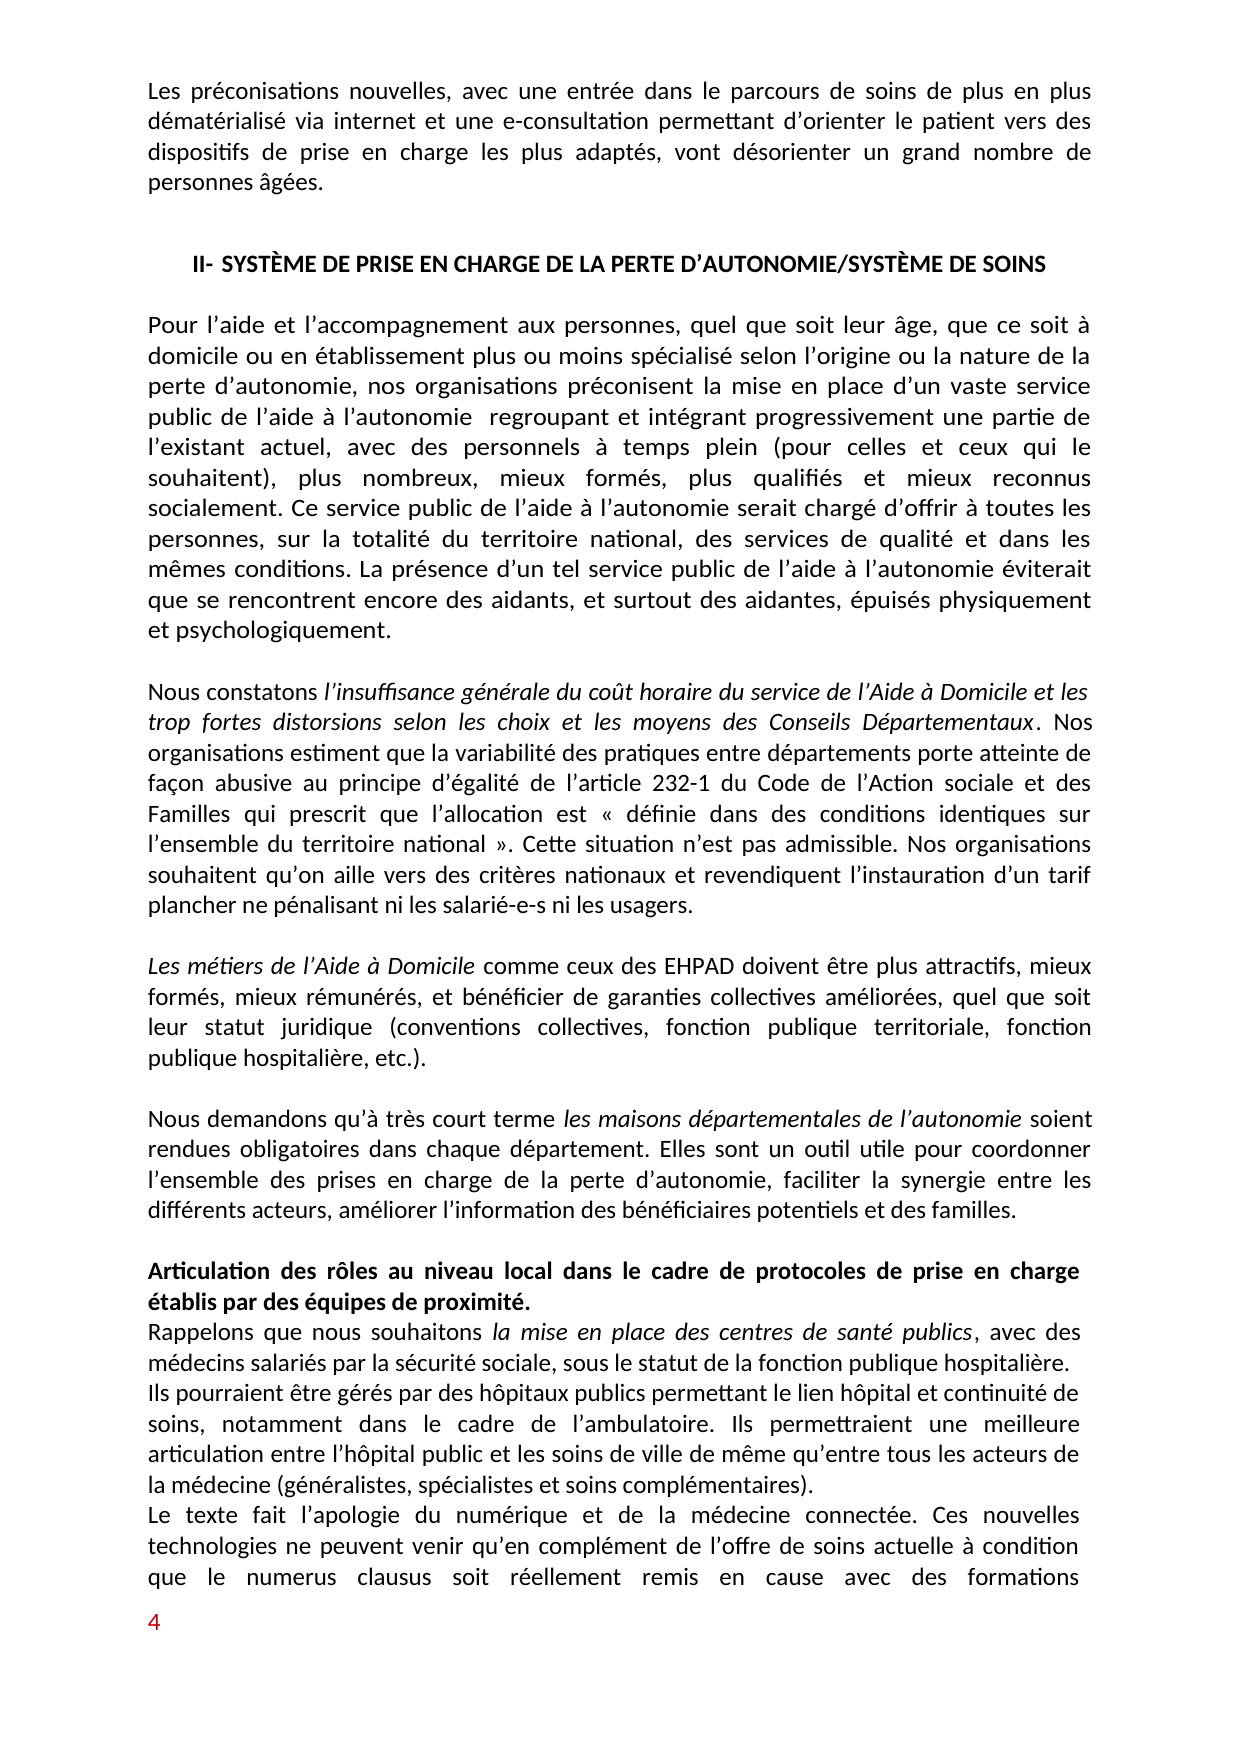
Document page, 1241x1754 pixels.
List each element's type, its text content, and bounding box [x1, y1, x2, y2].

text Articulation des rôles au niveau local dans le cadre de protocoles de prise en charge établis par des équipes de proximité. [148, 1256, 1081, 1317]
text Rappelons que nous souhaitons la mise en place des centres de santé publics, avec des médecins salariés par la sécurité sociale, sous le statut de la fonction publique hospitalière. [148, 1317, 1081, 1378]
text Nous constatons l’insuffisance générale du coût horaire du service de l’Aide à Domicile et les trop fortes distorsions selon les choix et les moyens des Conseils Départementaux. Nos organisations estiment que la variabilité des pratiques entre départements porte atteinte de façon abusive au principe d’égalité de l’article 232-1 du Code de l’Action sociale et des Familles qui prescrit que l’allocation est « définie dans des conditions identiques sur l’ensemble du territoire national ». Cette situation n’est pas admissible. Nos organisations souhaitent qu’on aille vers des critères nationaux et revendiquent l’instauration d’un tarif plancher ne pénalisant ni les salarié-e-s ni les usagers. [148, 676, 1093, 920]
text Ils pourraient être gérés par des hôpitaux publics permettant le lien hôpital et continuité de soins, notamment dans le cadre de l’ambulatoire. Ils permettraient une meilleure articulation entre l’hôpital public et les soins de ville de même qu’entre tous les acteurs de la médecine (généralistes, spécialistes et soins complémentaires). [148, 1378, 1081, 1500]
text Les métiers de l’Aide à Domicile comme ceux des EHPAD doivent être plus attractifs, mieux formés, mieux rémunérés, et bénéficier de garanties collectives améliorées, quel que soit leur statut juridique (conventions collectives, fonction publique territoriale, fonction publique hospitalière, etc.). [148, 950, 1093, 1072]
text Nous demandons qu’à très court terme les maisons départementales de l’autonomie soient rendues obligatoires dans chaque département. Elles sont un outil utile pour coordonner l’ensemble des prises en charge de la perte d’autonomie, faciliter la synergie entre les différents acteurs, améliorer l’information des bénéficiaires potentiels et des familles. [148, 1103, 1093, 1225]
text Le texte fait l’apologie du numérique et de la médecine connectée. Ces nouvelles technologies ne peuvent venir qu’en complément de l’offre de soins actuelle à condition que le numerus clausus soit réellement remis en cause avec des formations [148, 1500, 1081, 1591]
text Les préconisations nouvelles, avec une entrée dans le parcours de soins de plus en plus dématérialisé via internet et une e-consultation permettant d’orienter le patient vers des dispositifs de prise en charge les plus adaptés, vont désorienter un grand nombre de personnes âgées. [148, 75, 1093, 197]
text Pour l’aide et l’accompagnement aux personnes, quel que soit leur âge, que ce soit à domicile ou en établissement plus ou moins spécialisé selon l’origine ou la nature de la perte d’autonomie, nos organisations préconisent la mise en place d’un vaste service public de l’aide à l’autonomie regroupant et intégrant progressivement une partie de l’existant actuel, avec des personnels à temps plein (pour celles et ceux qui le souhaitent), plus nombreux, mieux formés, plus qualifiés et mieux reconnus socialement. Ce service public de l’aide à l’autonomie serait chargé d’offrir à toutes les personnes, sur la totalité du territoire national, des services de qualité et dans les mêmes conditions. La présence d’un tel service public de l’aide à l’autonomie éviterait que se rencontrent encore des aidants, et surtout des aidantes, épuisés physiquement et psychologiquement. [148, 309, 1093, 645]
list SYSTÈME DE PRISE EN CHARGE DE LA PERTE D’AUTONOMIE/SYSTÈME DE SOINS [192, 248, 1093, 279]
